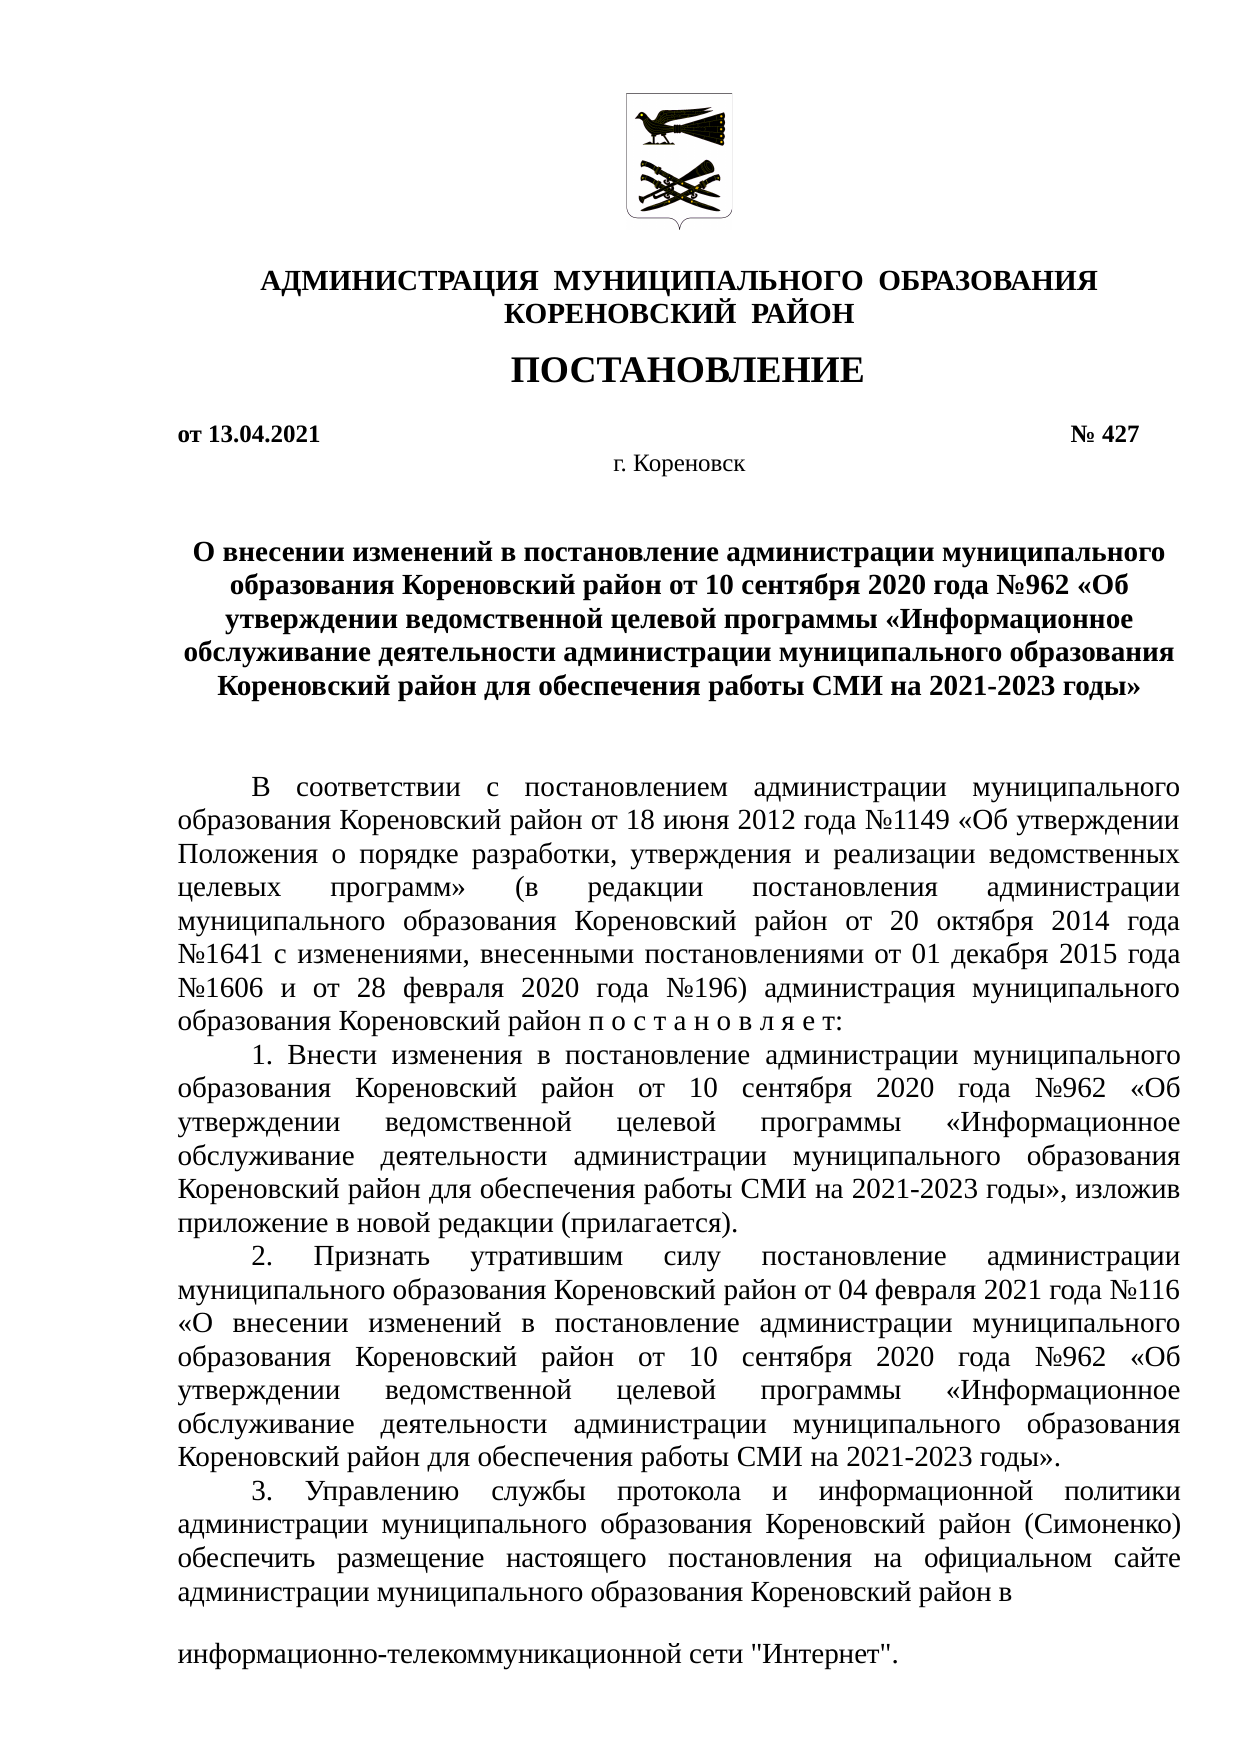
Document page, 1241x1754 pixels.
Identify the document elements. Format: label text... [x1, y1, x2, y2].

text О внесении изменений в постановление администрации муниципального образования Кореновский район от 10 сентября 2020 года №962 «Об утверждении ведомственной целевой программы «Информационное обслуживание деятельности администрации муниципального образования Кореновский район для обеспечения работы СМИ на 2021-2023 годы» [177, 534, 1181, 702]
text 3. Управлению службы протокола и информационной политики администрации муниципального образования Кореновский район (Симоненко) обеспечить размещение настоящего постановления на официальном сайте администрации муниципального образования Кореновский район в [177, 1473, 1181, 1607]
subtitle ПОСТАНОВЛЕНИЕ [177, 347, 1181, 390]
list г. Кореновск [177, 448, 1181, 476]
subtitle АДМИНИСТРАЦИЯ МУНИЦИПАЛЬНОГО ОБРАЗОВАНИЯ [177, 263, 1181, 297]
subtitle КОРЕНОВСКИЙ РАЙОН [177, 297, 1181, 330]
text информационно-телекоммуникационной сети "Интернет". [177, 1636, 1181, 1669]
text 1. Внести изменения в постановление администрации муниципального образования Кореновский район от 10 сентября 2020 года №962 «Об утверждении ведомственной целевой программы «Информационное обслуживание деятельности администрации муниципального образования Кореновский район для обеспечения работы СМИ на 2021-2023 годы», изложив приложение в новой редакции (прилагается). [177, 1037, 1181, 1238]
text В соответствии с постановлением администрации муниципального образования Кореновский район от 18 июня 2012 года №1149 «Об утверждении Положения о порядке разработки, утверждения и реализации ведомственных целевых программ» (в редакции постановления администрации муниципального образования Кореновский район от 20 октября 2014 года №1641 с изменениями, внесенными постановлениями от 01 декабря 2015 года №1606 и от 28 февраля 2020 года №196) администрация муниципального образования Кореновский район п о с т а н о в л я е т: [177, 769, 1181, 1037]
text 2. Признать утратившим силу постановление администрации муниципального образования Кореновский район от 04 февраля 2021 года №116 «О внесении изменений в постановление администрации муниципального образования Кореновский район от 10 сентября 2020 года №962 «Об утверждении ведомственной целевой программы «Информационное обслуживание деятельности администрации муниципального образования Кореновский район для обеспечения работы СМИ на 2021-2023 годы». [177, 1238, 1181, 1473]
picture [626, 93, 733, 230]
list от 13.04.2021 № 427 [177, 419, 1181, 448]
